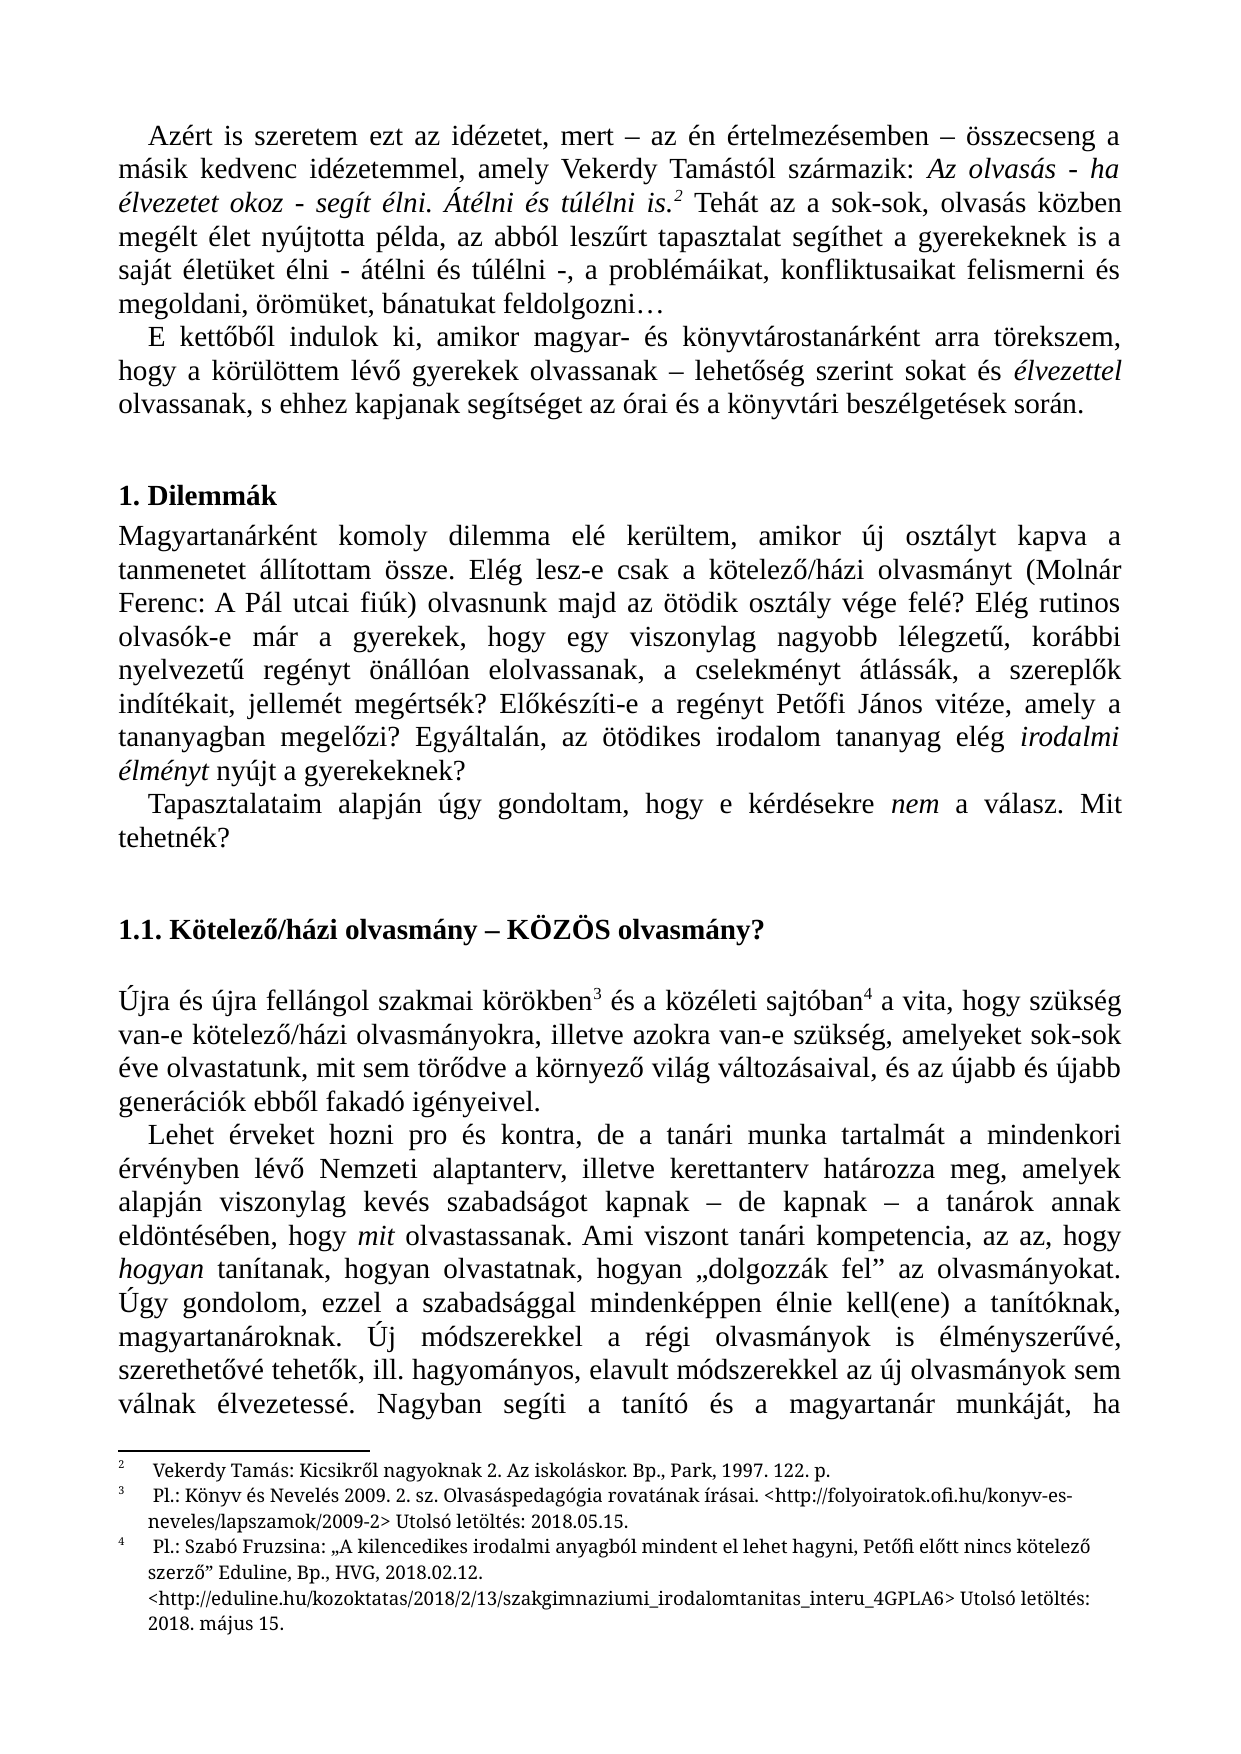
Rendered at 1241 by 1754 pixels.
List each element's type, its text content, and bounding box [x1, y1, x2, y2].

text Tapasztalataim alapján úgy gondoltam, hogy e kérdésekre nem a válasz. Mit tehetnék? [118, 787, 1122, 854]
text Magyartanárként komoly dilemma elé kerültem, amikor új osztályt kapva a tanmenetet állítottam össze. Elég lesz-e csak a kötelező/házi olvasmányt (Molnár Ferenc: A Pál utcai fiúk) olvasnunk majd az ötödik osztály vége felé? Elég rutinos olvasók-e már a gyerekek, hogy egy viszonylag nagyobb lélegzetű, korábbi nyelvezetű regényt önállóan elolvassanak, a cselekményt átlássák, a szereplők indítékait, jellemét megértsék? Előkészíti-e a regényt Petőfi János vitéze, amely a tananyagban megelőzi? Egyáltalán, az ötödikes irodalom tananyag elég irodalmi élményt nyújt a gyerekeknek? [118, 518, 1122, 787]
text Újra és újra fellángol szakmai körökben és a közéleti sajtóban a vita, hogy szükség van-e kötelező/házi olvasmányokra, illetve azokra van-e szükség, amelyeket sok-sok éve olvastatunk, mit sem törődve a környező világ változásaival, és az újabb és újabb generációk ebből fakadó igényeivel. [118, 983, 1122, 1117]
text 1.1. Kötelező/házi olvasmány – KÖZÖS olvasmány? [118, 912, 1122, 946]
text Azért is szeretem ezt az idézetet, mert – az én értelmezésemben – összecseng a másik kedvenc idézetemmel, amely Vekerdy Tamástól származik: Az olvasás - ha élvezetet okoz - segít élni. Átélni és túlélni is. Tehát az a sok-sok, olvasás közben megélt élet nyújtotta példa, az abból leszűrt tapasztalat segíthet a gyerekeknek is a saját életüket élni - átélni és túlélni -, a problémáikat, konfliktusaikat felismerni és megoldani, örömüket, bánatukat feldolgozni… [118, 118, 1122, 319]
text Vekerdy Tamás: Kicsikről nagyoknak 2. Az iskoláskor. Bp., Park, 1997. 122. p. [118, 1457, 1122, 1483]
text Pl.: Szabó Fruzsina: „A kilencedikes irodalmi anyagból mindent el lehet hagyni, Petőfi előtt nincs kötelező szerző” Eduline, Bp., HVG, 2018.02.12. <http://eduline.hu/kozoktatas/2018/2/13/szakgimnaziumi_irodalomtanitas_interu_4GPLA6> Utolsó letöltés: 2018. május 15. [118, 1534, 1122, 1636]
text E kettőből indulok ki, amikor magyar- és könyvtárostanárként arra törekszem, hogy a körülöttem lévő gyerekek olvassanak – lehetőség szerint sokat és élvezettel olvassanak, s ehhez kapjanak segítséget az órai és a könyvtári beszélgetések során. [118, 319, 1122, 420]
text Lehet érveket hozni pro és kontra, de a tanári munka tartalmát a mindenkori érvényben lévő Nemzeti alaptanterv, illetve kerettanterv határozza meg, amelyek alapján viszonylag kevés szabadságot kapnak – de kapnak – a tanárok annak eldöntésében, hogy mit olvastassanak. Ami viszont tanári kompetencia, az az, hogy hogyan tanítanak, hogyan olvastatnak, hogyan „dolgozzák fel” az olvasmányokat. Úgy gondolom, ezzel a szabadsággal mindenképpen élnie kell(ene) a tanítóknak, magyartanároknak. Új módszerekkel a régi olvasmányok is élményszerűvé, szerethetővé tehetők, ill. hagyományos, elavult módszerekkel az új olvasmányok sem válnak élvezetessé. Nagyban segíti a tanító és a magyartanár munkáját, ha [118, 1117, 1122, 1419]
text 1. Dilemmák [118, 478, 1122, 512]
text Pl.: Könyv és Nevelés 2009. 2. sz. Olvasáspedagógia rovatának írásai. <http://folyoiratok.ofi.hu/konyv-es-neveles/lapszamok/2009-2> Utolsó letöltés: 2018.05.15. [118, 1483, 1122, 1534]
